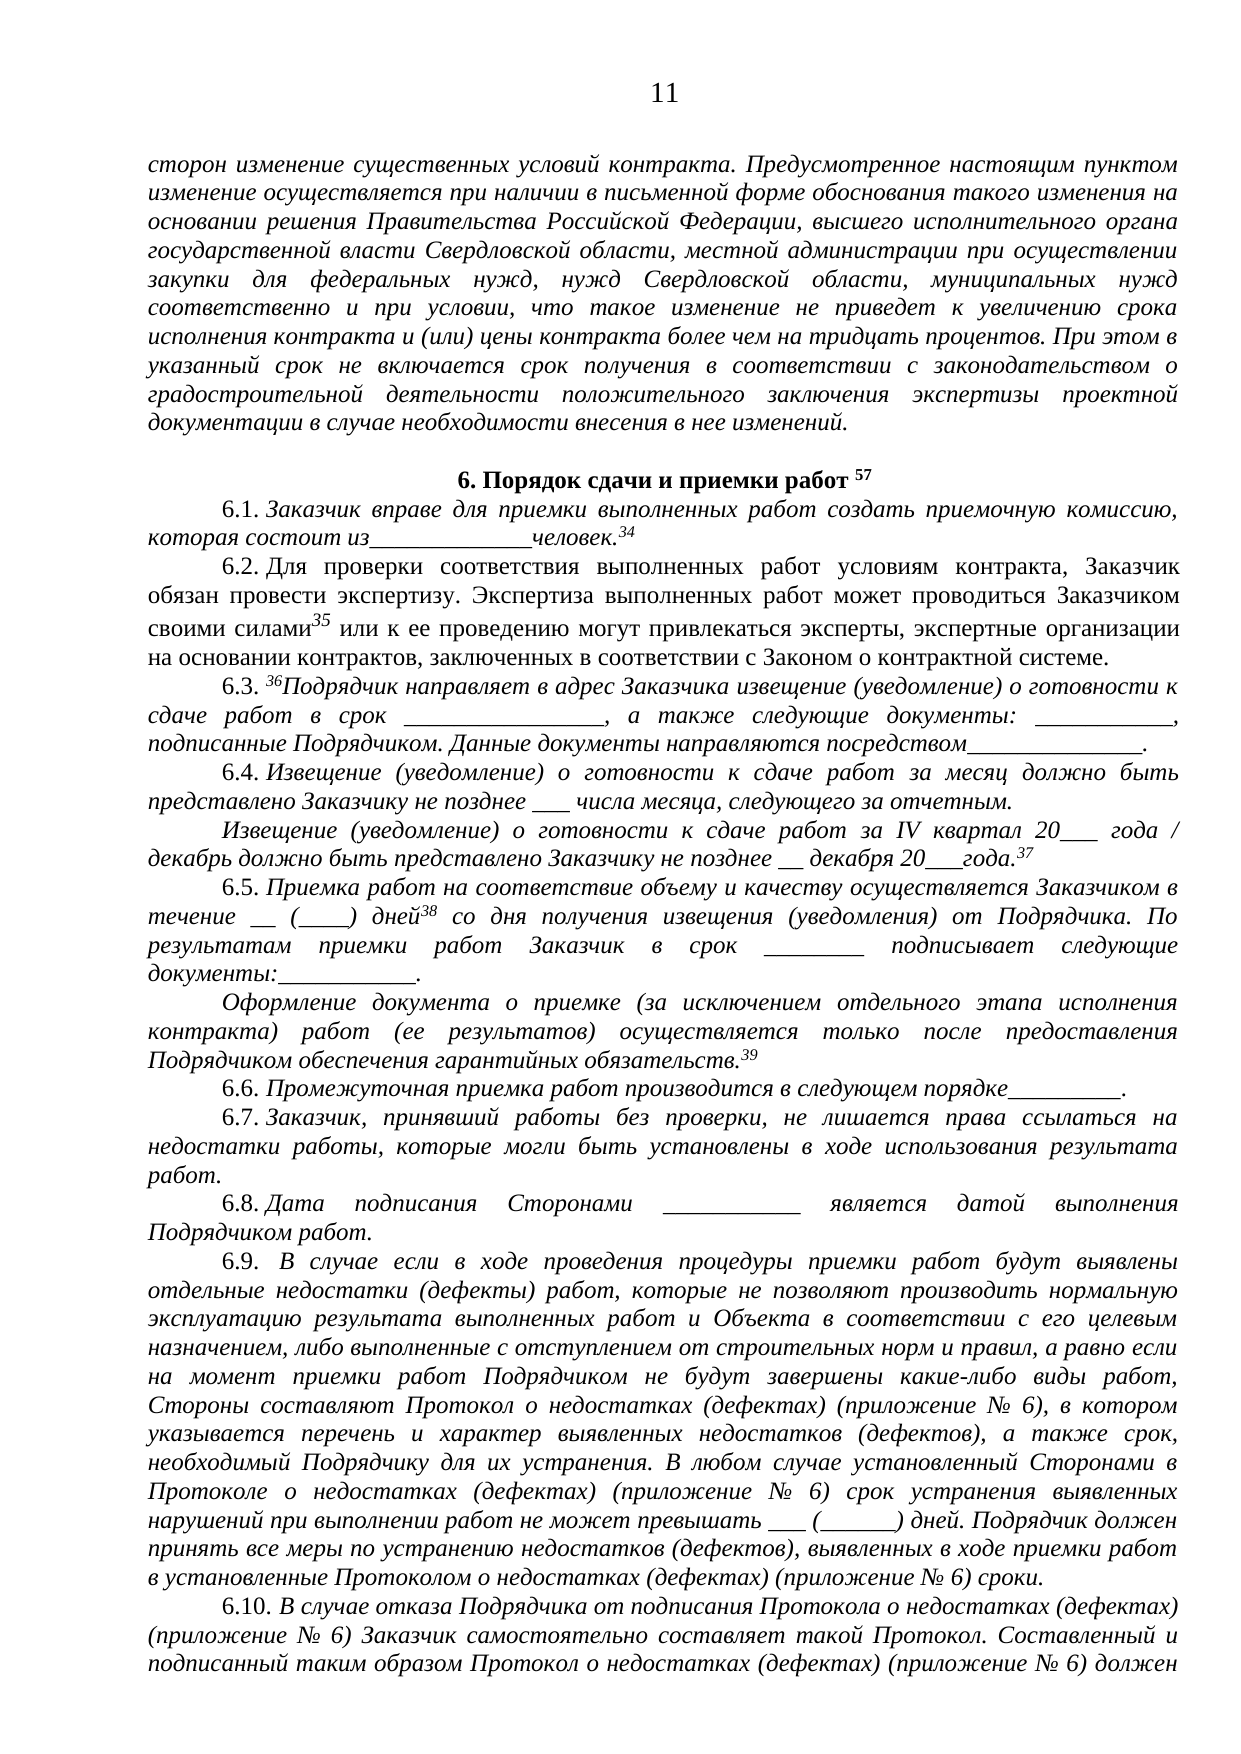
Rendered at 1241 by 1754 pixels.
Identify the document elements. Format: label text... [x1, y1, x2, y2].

list Заказчик вправе для приемки выполненных работ создать приемочную комиссию, которая состоит из_____________человек. [148, 494, 1181, 551]
list сторон изменение существенных условий контракта. Предусмотренное настоящим пунктом изменение осуществляется при наличии в письменной форме обоснования такого изменения на основании решения Правительства Российской Федерации, высшего исполнительного органа государственной власти Свердловской области, местной администрации при осуществлении закупки для федеральных нужд, нужд Свердловской области, муниципальных нужд соответственно и при условии, что такое изменение не приведет к увеличению срока исполнения контракта и (или) цены контракта более чем на тридцать процентов. При этом в указанный срок не включается срок получения в соответствии с законодательством о градостроительной деятельности положительного заключения экспертизы проектной документации в случае необходимости внесения в нее изменений. [148, 149, 1181, 436]
text Оформление документа о приемке (за исключением отдельного этапа исполнения контракта) работ (ее результатов) осуществляется только после предоставления Подрядчиком обеспечения гарантийных обязательств. [148, 987, 1181, 1073]
text Извещение (уведомление) о готовности к сдаче работ за IV квартал 20___ года / декабрь должно быть представлено Заказчику не позднее __ декабря 20___года. [148, 815, 1181, 872]
list Подрядчик направляет в адрес Заказчика извещение (уведомление) о готовности к сдаче работ в срок ________________, а также следующие документы: ___________, подписанные Подрядчиком. Данные документы направляются посредством______________. [148, 671, 1181, 757]
list Приемка работ на соответствие объему и качеству осуществляется Заказчиком в течение __ (____) дней со дня получения извещения (уведомления) от Подрядчика. По результатам приемки работ Заказчик в срок ________ подписывает следующие документы:___________. [148, 872, 1181, 987]
list Промежуточная приемка работ производится в следующем порядке_________. [148, 1073, 1181, 1102]
list Дата подписания Сторонами ___________ является датой выполнения Подрядчиком работ. [148, 1188, 1181, 1246]
list Для проверки соответствия выполненных работ условиям контракта, Заказчик обязан провести экспертизу. Экспертиза выполненных работ может проводиться Заказчиком своими силами или к ее проведению могут привлекаться эксперты, экспертные организации на основании контрактов, заключенных в соответствии с Законом о контрактной системе. [148, 551, 1181, 671]
list В случае отказа Подрядчика от подписания Протокола о недостатках (дефектах) (приложение № 6) Заказчик самостоятельно составляет такой Протокол. Составленный и подписанный таким образом Протокол о недостатках (дефектах) (приложение № 6) должен [148, 1591, 1181, 1677]
list В случае если в ходе проведения процедуры приемки работ будут выявлены отдельные недостатки (дефекты) работ, которые не позволяют производить нормальную эксплуатацию результата выполненных работ и Объекта в соответствии с его целевым назначением, либо выполненные с отступлением от строительных норм и правил, а равно если на момент приемки работ Подрядчиком не будут завершены какие-либо виды работ, Стороны составляют Протокол о недостатках (дефектах) (приложение № 6), в котором указывается перечень и характер выявленных недостатков (дефектов), а также срок, необходимый Подрядчику для их устранения. В любом случае установленный Сторонами в Протоколе о недостатках (дефектах) (приложение № 6) срок устранения выявленных нарушений при выполнении работ не может превышать ___ (______) дней. Подрядчик должен принять все меры по устранению недостатков (дефектов), выявленных в ходе приемки работ в установленные Протоколом о недостатках (дефектах) (приложение № 6) сроки. [148, 1246, 1181, 1591]
text 6. Порядок сдачи и приемки работ 57 [148, 465, 1181, 494]
list Извещение (уведомление) о готовности к сдаче работ за месяц должно быть представлено Заказчику не позднее ___ числа месяца, следующего за отчетным. [148, 757, 1181, 815]
list Заказчик, принявший работы без проверки, не лишается права ссылаться на недостатки работы, которые могли быть установлены в ходе использования результата работ. [148, 1102, 1181, 1188]
